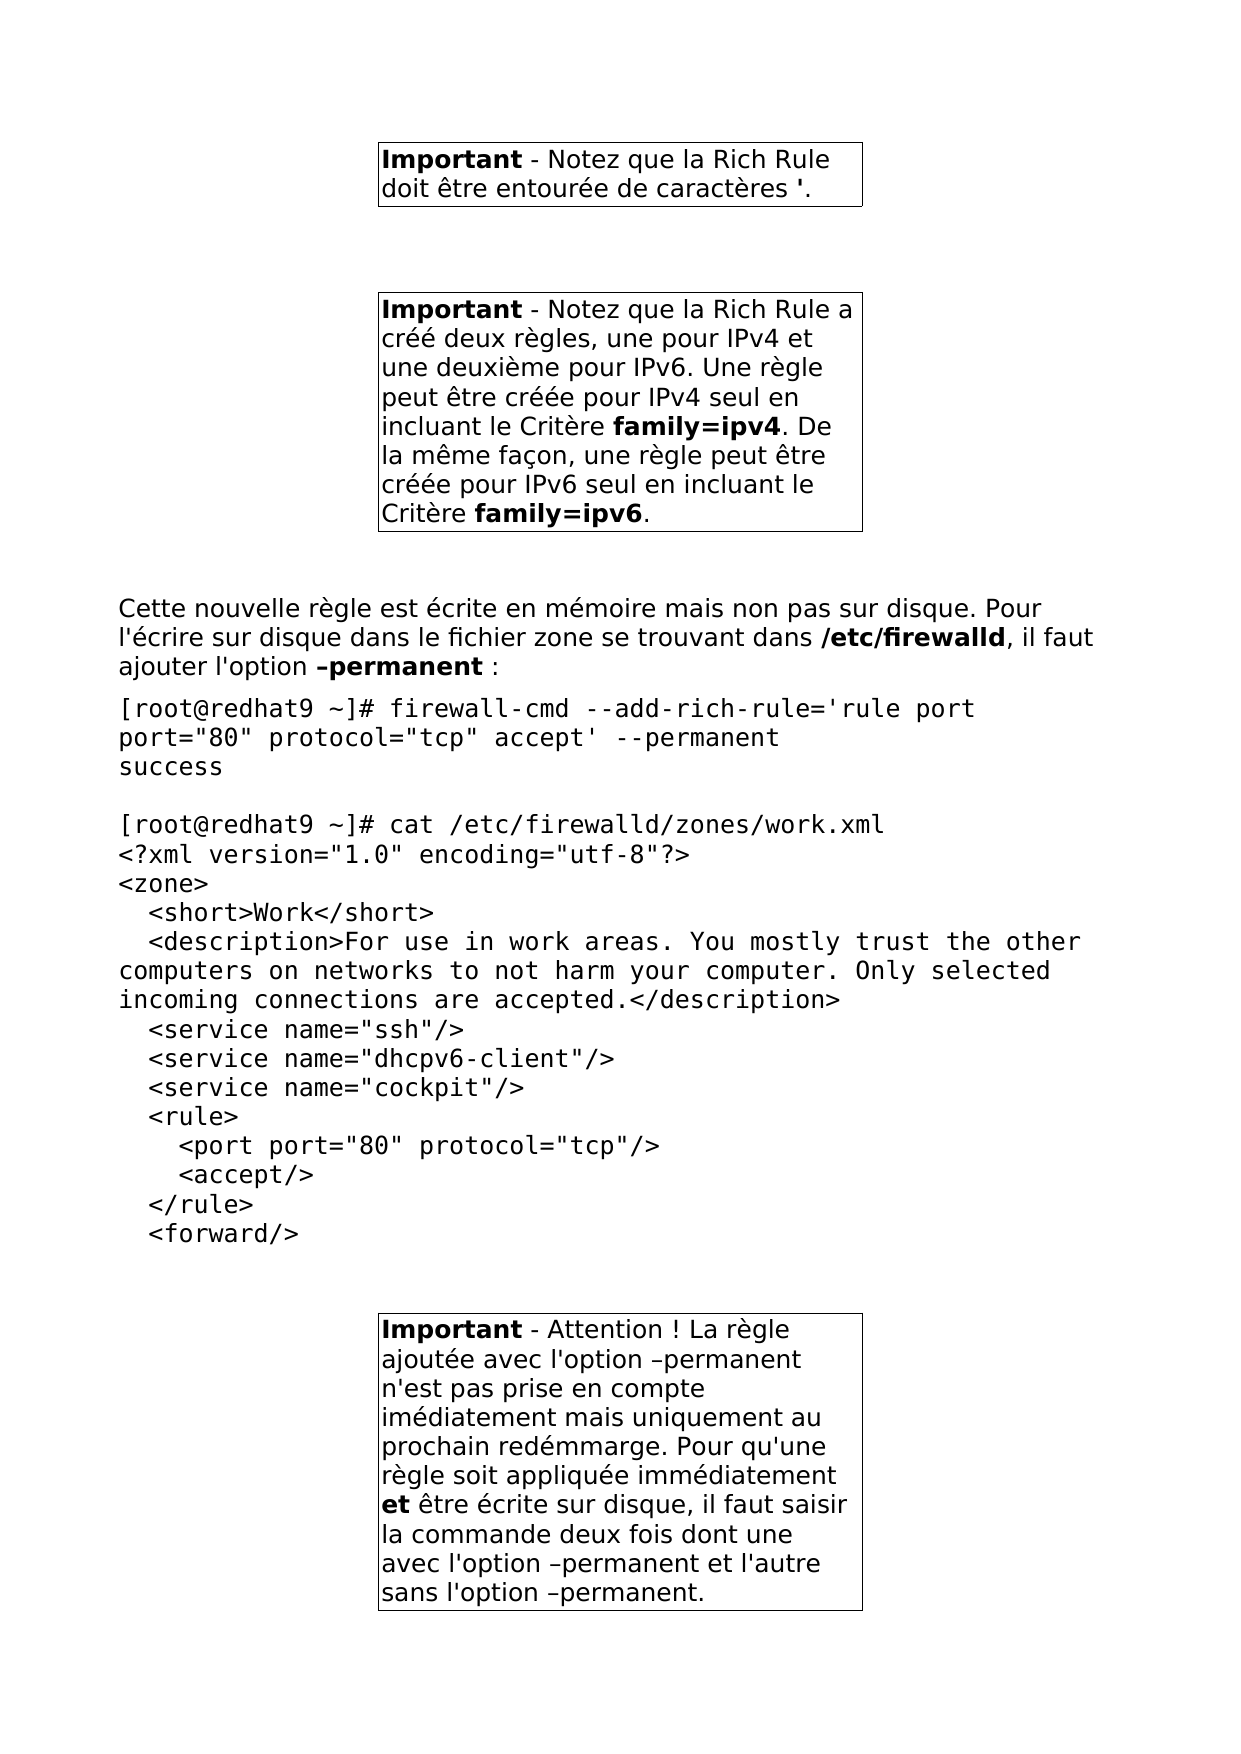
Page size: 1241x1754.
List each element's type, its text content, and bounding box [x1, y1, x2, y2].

table_header Important - Notez que la Rich Rule doit être entourée de caractères '. [379, 143, 862, 206]
table_header Important - Notez que la Rich Rule a créé deux règles, une pour IPv4 et une deuxième pour IPv6. Une règle peut être créée pour IPv4 seul en incluant le Critère family=ipv4. De la même façon, une règle peut être créée pour IPv6 seul en incluant le Critère family=ipv6. [379, 293, 862, 531]
table_header Important - Attention ! La règle ajoutée avec l'option –permanent n'est pas prise en compte imédiatement mais uniquement au prochain redémmarge. Pour qu'une règle soit appliquée immédiatement et être écrite sur disque, il faut saisir la commande deux fois dont une avec l'option –permanent et l'autre sans l'option –permanent. [379, 1314, 862, 1610]
text [root@redhat9 ~]# firewall-cmd --add-rich-rule='rule port port="80" protocol="tcp" accept' --permanent success [root@redhat9 ~]# cat /etc/firewalld/zones/work.xml <?xml version="1.0" encoding="utf-8"?> <zone> <short>Work</short> <description>For use in work areas. You mostly trust the other computers on networks to not harm your computer. Only selected incoming connections are accepted.</description> <service name="ssh"/> <service name="dhcpv6-client"/> <service name="cockpit"/> <rule> <port port="80" protocol="tcp"/> <accept/> </rule> <forward/> </zone> [118, 694, 1122, 1277]
text Cette nouvelle règle est écrite en mémoire mais non pas sur disque. Pour l'écrire sur disque dans le fichier zone se trouvant dans /etc/firewalld, il faut ajouter l'option –permanent : [118, 594, 1122, 681]
